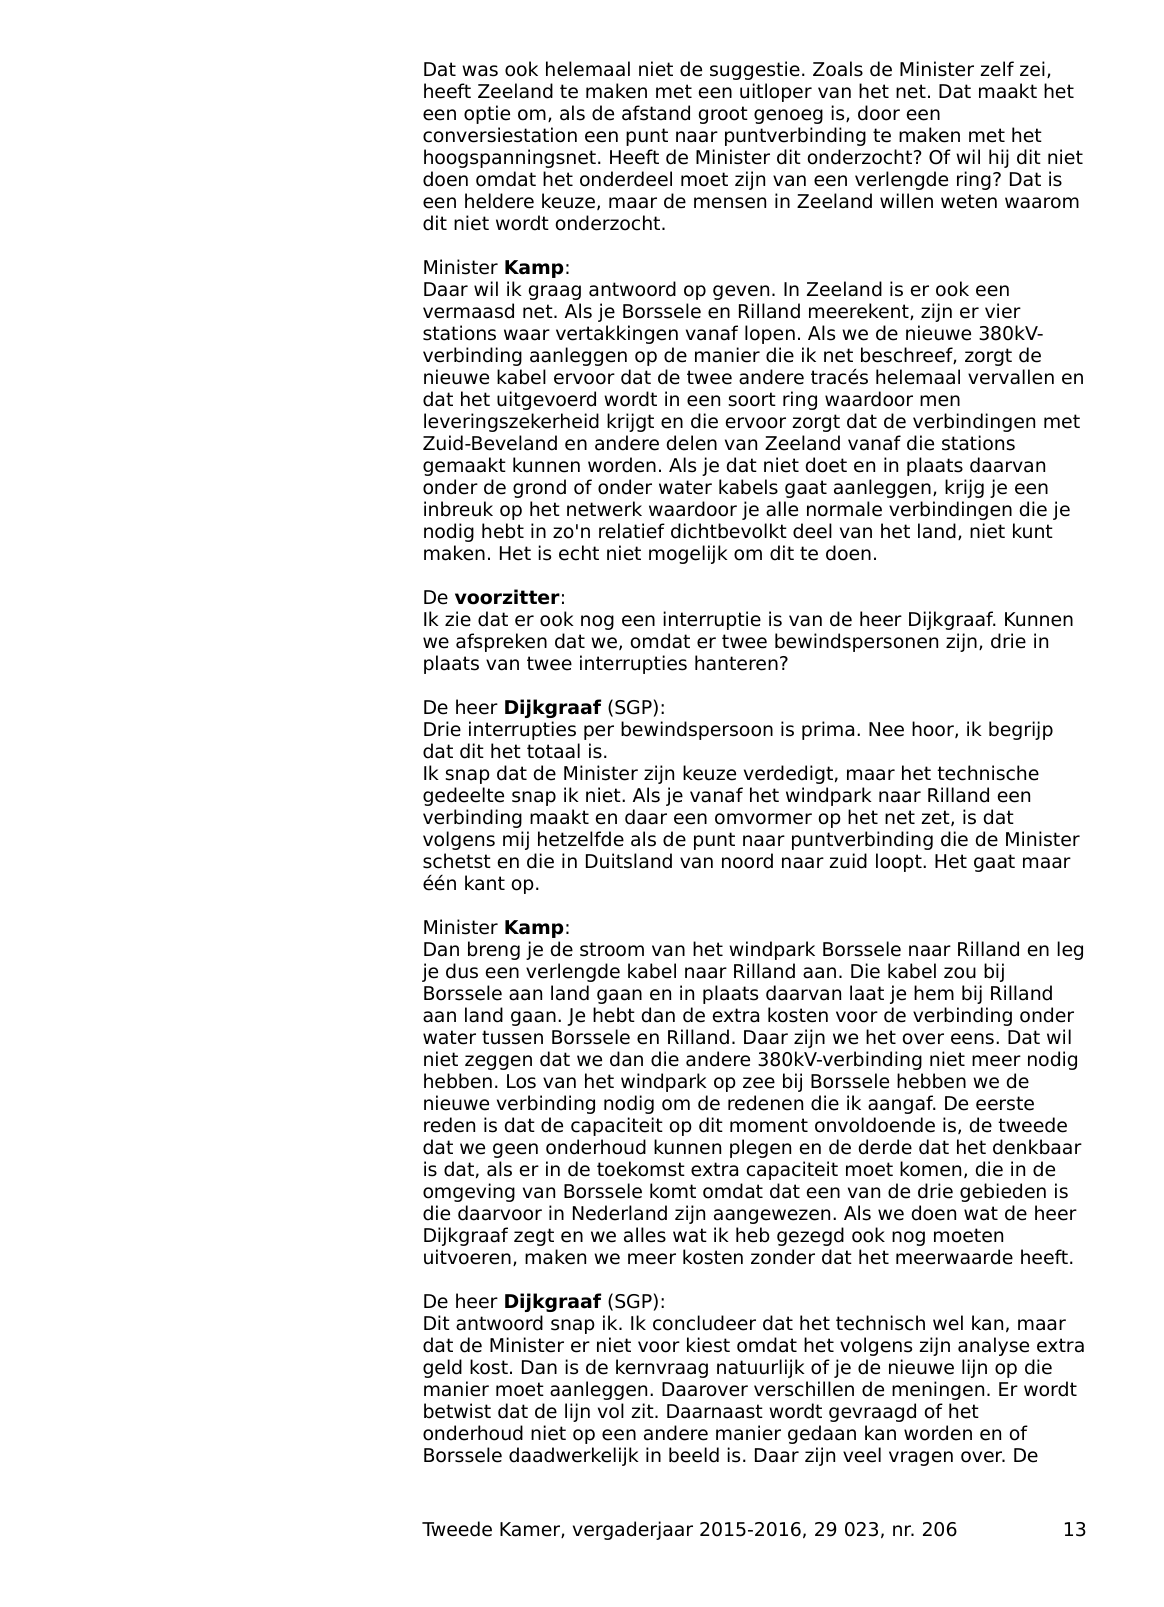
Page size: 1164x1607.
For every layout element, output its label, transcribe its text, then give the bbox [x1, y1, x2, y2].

text De heer Dijkgraaf (SGP): [422, 697, 1087, 719]
text Ik zie dat er ook nog een interruptie is van de heer Dijkgraaf. Kunnen we afspreken dat we, omdat er twee bewindspersonen zijn, drie in plaats van twee interrupties hanteren? [422, 609, 1087, 675]
text Minister Kamp: [422, 917, 1087, 939]
text Minister Kamp: [422, 257, 1087, 279]
text Ik snap dat de Minister zijn keuze verdedigt, maar het technische gedeelte snap ik niet. Als je vanaf het windpark naar Rilland een verbinding maakt en daar een omvormer op het net zet, is dat volgens mij hetzelfde als de punt naar puntverbinding die de Minister schetst en die in Duitsland van noord naar zuid loopt. Het gaat maar één kant op. [422, 763, 1087, 895]
text Dat was ook helemaal niet de suggestie. Zoals de Minister zelf zei, heeft Zeeland te maken met een uitloper van het net. Dat maakt het een optie om, als de afstand groot genoeg is, door een conversiestation een punt naar puntverbinding te maken met het hoogspanningsnet. Heeft de Minister dit onderzocht? Of wil hij dit niet doen omdat het onderdeel moet zijn van een verlengde ring? Dat is een heldere keuze, maar de mensen in Zeeland willen weten waarom dit niet wordt onderzocht. [422, 59, 1087, 235]
text Daar wil ik graag antwoord op geven. In Zeeland is er ook een vermaasd net. Als je Borssele en Rilland meerekent, zijn er vier stations waar vertakkingen vanaf lopen. Als we de nieuwe 380kV-verbinding aanleggen op de manier die ik net beschreef, zorgt de nieuwe kabel ervoor dat de twee andere tracés helemaal vervallen en dat het uitgevoerd wordt in een soort ring waardoor men leveringszekerheid krijgt en die ervoor zorgt dat de verbindingen met Zuid-Beveland en andere delen van Zeeland vanaf die stations gemaakt kunnen worden. Als je dat niet doet en in plaats daarvan onder de grond of onder water kabels gaat aanleggen, krijg je een inbreuk op het netwerk waardoor je alle normale verbindingen die je nodig hebt in zo'n relatief dichtbevolkt deel van het land, niet kunt maken. Het is echt niet mogelijk om dit te doen. [422, 279, 1087, 565]
text Dit antwoord snap ik. Ik concludeer dat het technisch wel kan, maar dat de Minister er niet voor kiest omdat het volgens zijn analyse extra geld kost. Dan is de kernvraag natuurlijk of je de nieuwe lijn op die manier moet aanleggen. Daarover verschillen de meningen. Er wordt betwist dat de lijn vol zit. Daarnaast wordt gevraagd of het onderhoud niet op een andere manier gedaan kan worden en of Borssele daadwerkelijk in beeld is. Daar zijn veel vragen over. De [422, 1313, 1087, 1467]
text Dan breng je de stroom van het windpark Borssele naar Rilland en leg je dus een verlengde kabel naar Rilland aan. Die kabel zou bij Borssele aan land gaan en in plaats daarvan laat je hem bij Rilland aan land gaan. Je hebt dan de extra kosten voor de verbinding onder water tussen Borssele en Rilland. Daar zijn we het over eens. Dat wil niet zeggen dat we dan die andere 380kV-verbinding niet meer nodig hebben. Los van het windpark op zee bij Borssele hebben we de nieuwe verbinding nodig om de redenen die ik aangaf. De eerste reden is dat de capaciteit op dit moment onvoldoende is, de tweede dat we geen onderhoud kunnen plegen en de derde dat het denkbaar is dat, als er in de toekomst extra capaciteit moet komen, die in de omgeving van Borssele komt omdat dat een van de drie gebieden is die daarvoor in Nederland zijn aangewezen. Als we doen wat de heer Dijkgraaf zegt en we alles wat ik heb gezegd ook nog moeten uitvoeren, maken we meer kosten zonder dat het meerwaarde heeft. [422, 939, 1087, 1269]
text De heer Dijkgraaf (SGP): [422, 1291, 1087, 1313]
text Drie interrupties per bewindspersoon is prima. Nee hoor, ik begrijp dat dit het totaal is. [422, 719, 1087, 763]
text De voorzitter: [422, 587, 1087, 609]
